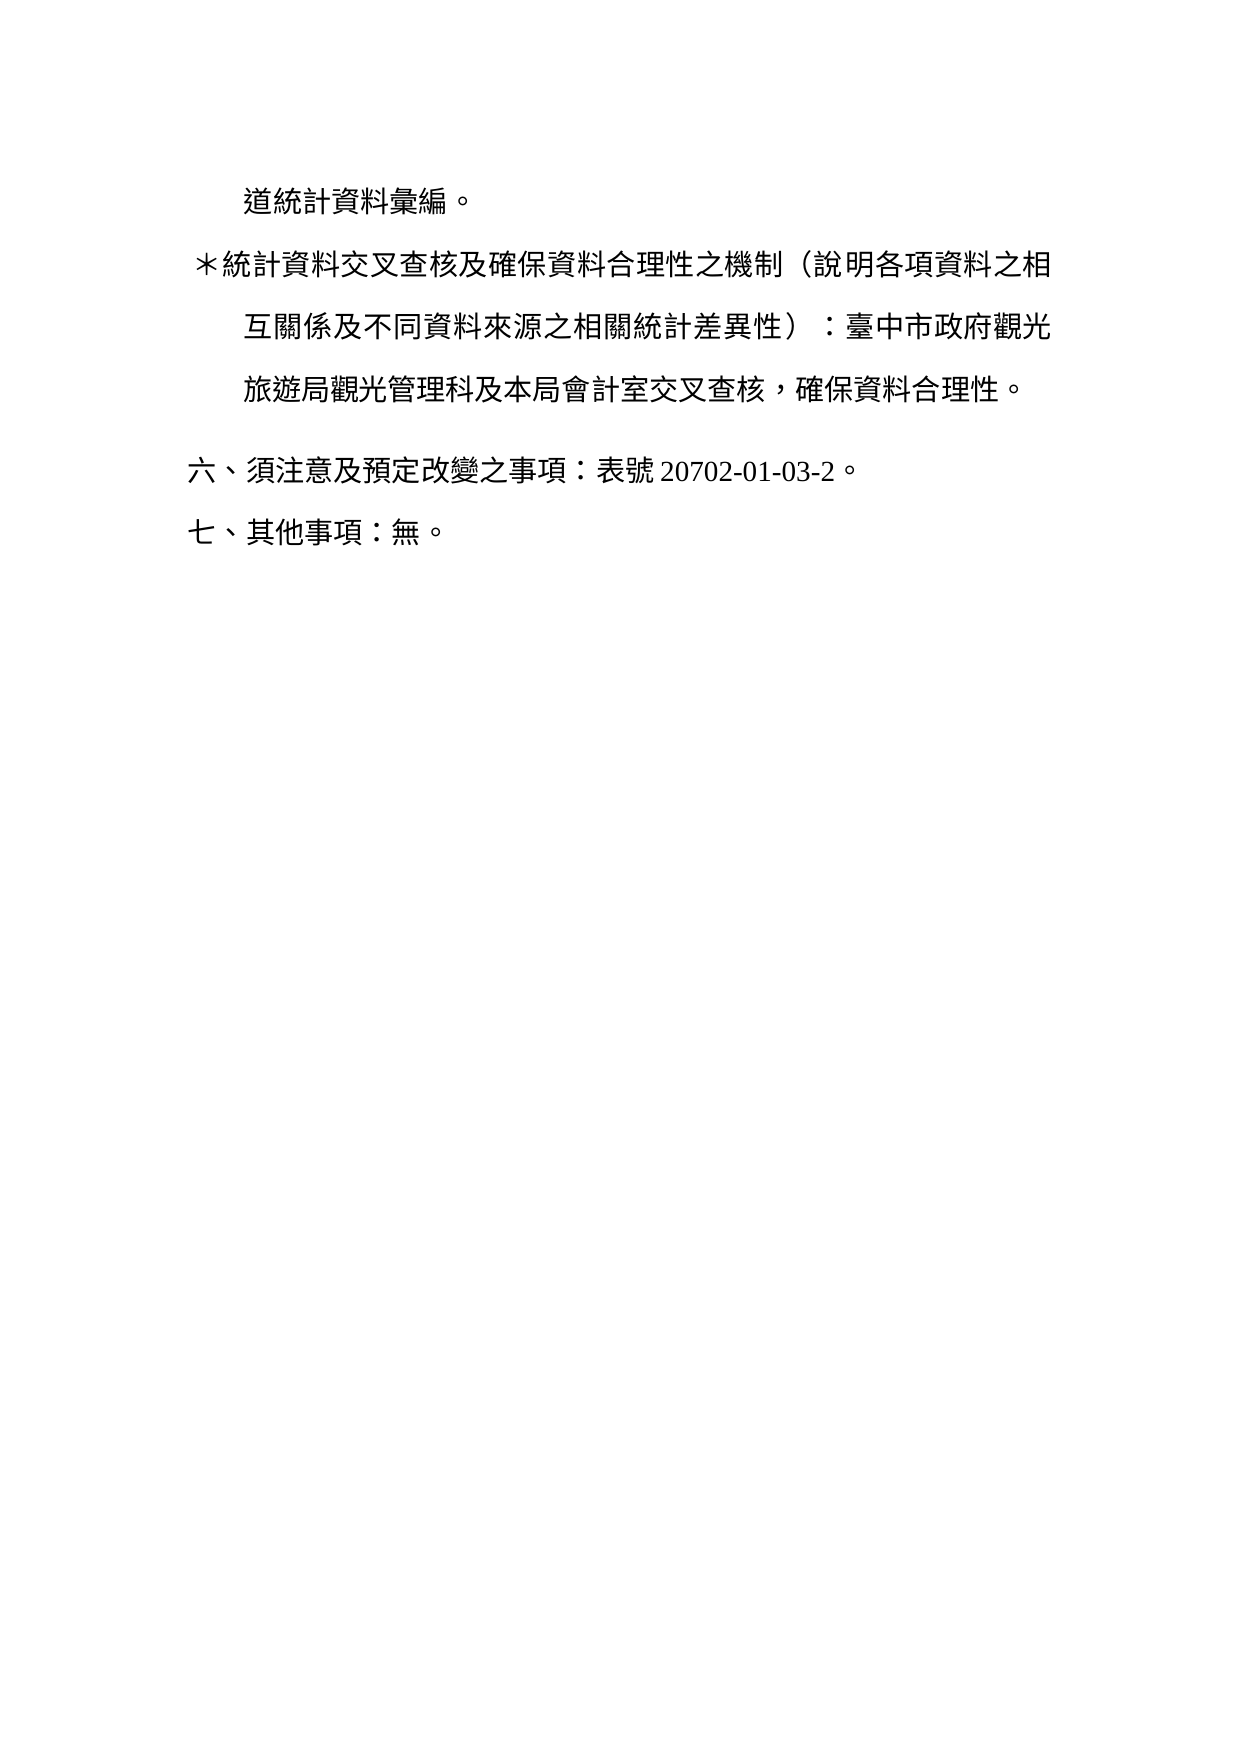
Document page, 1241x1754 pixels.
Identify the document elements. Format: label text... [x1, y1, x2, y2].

text 七、其他事項：無。 [187, 489, 1053, 552]
text 六、須注意及預定改變之事項：表號20702-01-03-2。 [187, 427, 1053, 489]
text ＊統計資料交叉查核及確保資料合理性之機制（說明各項資料之相互關係及不同資料來源之相關統計差異性）：臺中市政府觀光旅遊局觀光管理科及本局會計室交叉查核，確保資料合理性。 [169, 221, 1053, 408]
text 道統計資料彙編。 [169, 158, 1053, 221]
